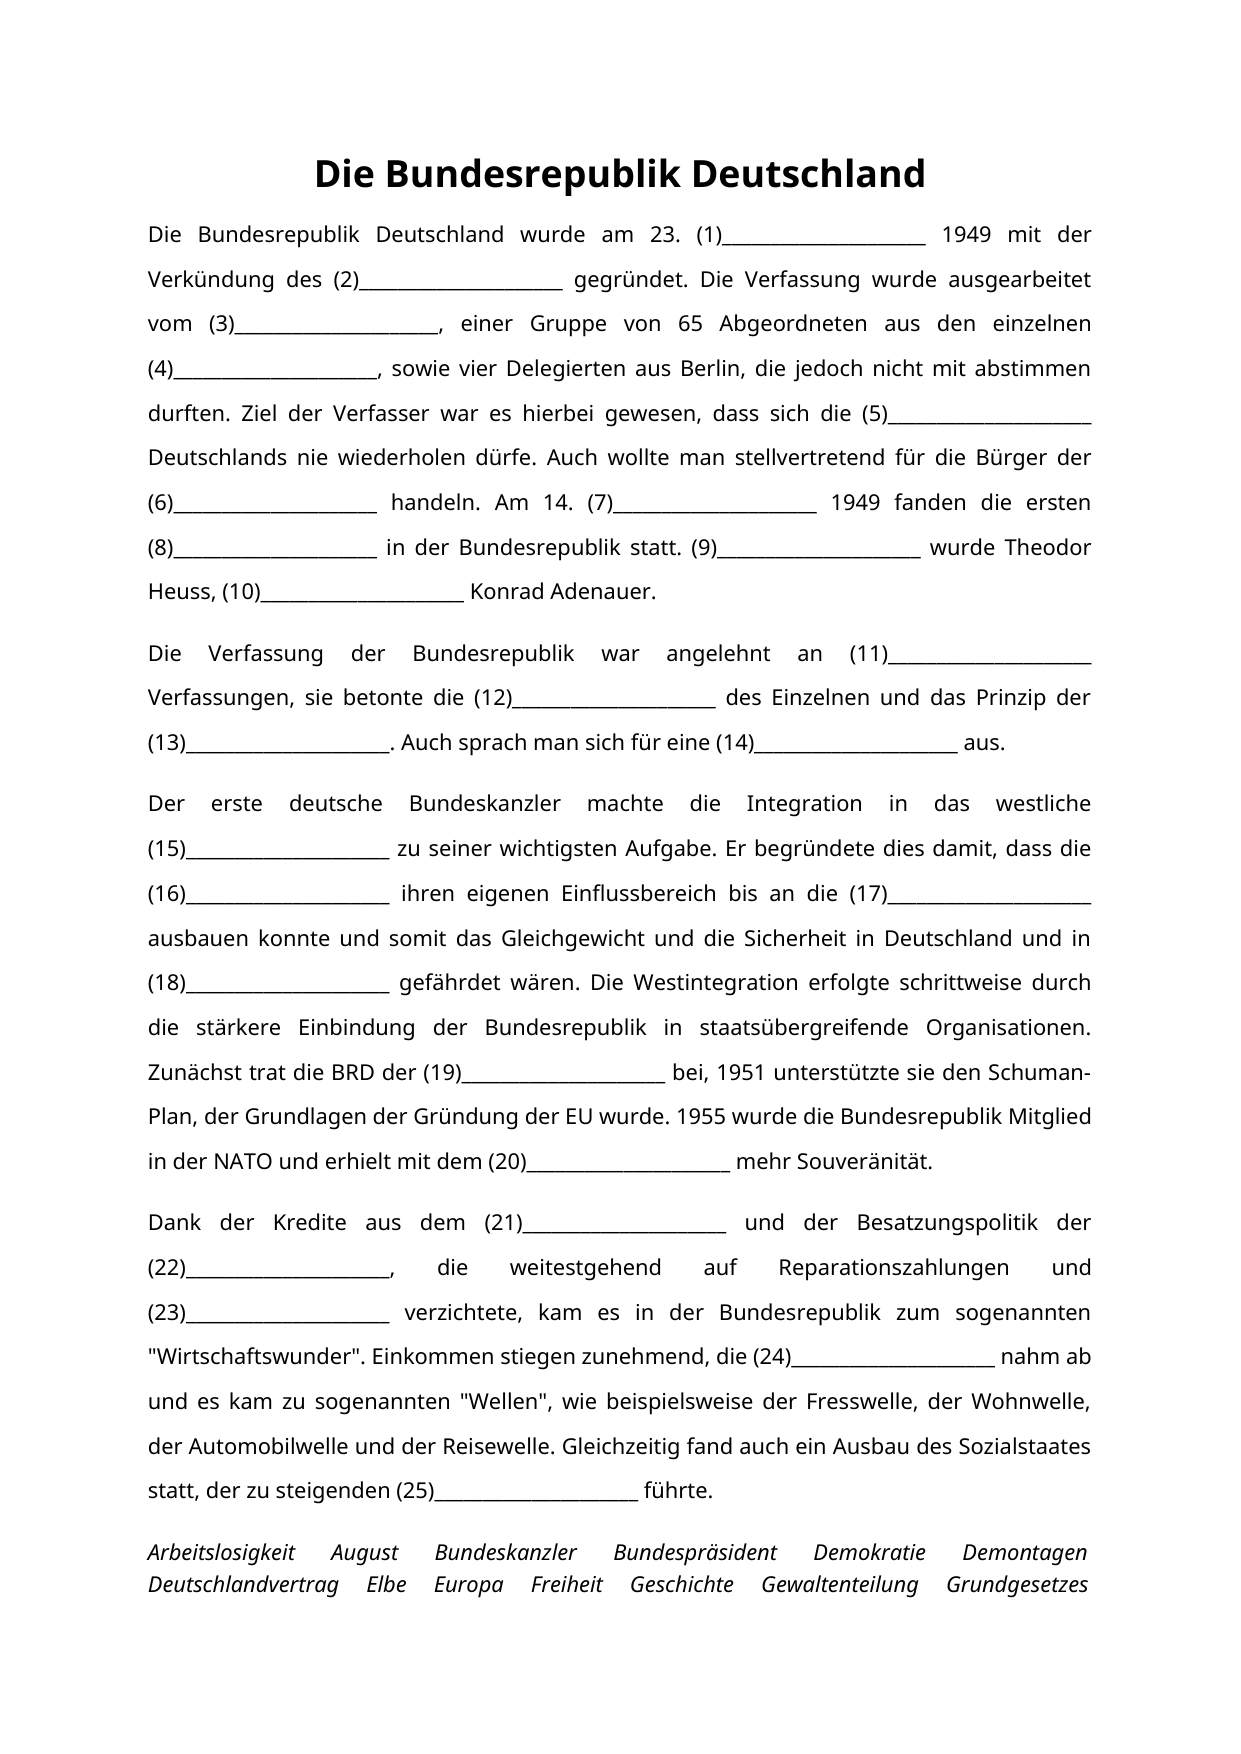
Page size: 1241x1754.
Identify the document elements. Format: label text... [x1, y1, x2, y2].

text Die Bundesrepublik Deutschland wurde am 23. (1)_____________________ 1949 mit der Verkündung des (2)_____________________ gegründet. Die Verfassung wurde ausgearbeitet vom (3)_____________________, einer Gruppe von 65 Abgeordneten aus den einzelnen (4)_____________________, sowie vier Delegierten aus Berlin, die jedoch nicht mit abstimmen durften. Ziel der Verfasser war es hierbei gewesen, dass sich die (5)_____________________ Deutschlands nie wiederholen dürfe. Auch wollte man stellvertretend für die Bürger der (6)_____________________ handeln. Am 14. (7)_____________________ 1949 fanden die ersten (8)_____________________ in der Bundesrepublik statt. (9)_____________________ wurde Theodor Heuss, (10)_____________________ Konrad Adenauer. [148, 219, 1093, 606]
text Der erste deutsche Bundeskanzler machte die Integration in das westliche (15)_____________________ zu seiner wichtigsten Aufgabe. Er begründete dies damit, dass die (16)_____________________ ihren eigenen Einflussbereich bis an die (17)_____________________ ausbauen konnte und somit das Gleichgewicht und die Sicherheit in Deutschland und in (18)_____________________ gefährdet wären. Die Westintegration erfolgte schrittweise durch die stärkere Einbindung der Bundesrepublik in staatsübergreifende Organisationen. Zunächst trat die BRD der (19)_____________________ bei, 1951 unterstützte sie den Schuman-Plan, der Grundlagen der Gründung der EU wurde. 1955 wurde die Bundesrepublik Mitglied in der NATO und erhielt mit dem (20)_____________________ mehr Souveränität. [148, 788, 1093, 1176]
text Dank der Kredite aus dem (21)_____________________ und der Besatzungspolitik der (22)_____________________, die weitestgehend auf Reparationszahlungen und (23)_____________________ verzichtete, kam es in der Bundesrepublik zum sogenannten "Wirtschaftswunder". Einkommen stiegen zunehmend, die (24)_____________________ nahm ab und es kam zu sogenannten "Wellen", wie beispielsweise der Fresswelle, der Wohnwelle, der Automobilwelle und der Reisewelle. Gleichzeitig fand auch ein Ausbau des Sozialstaates statt, der zu steigenden (25)_____________________ führte. [148, 1207, 1093, 1505]
text Arbeitslosigkeit August Bundeskanzler Bundespräsident Demokratie Demontagen Deutschlandvertrag Elbe Europa Freiheit Geschichte Gewaltenteilung Grundgesetzes [148, 1537, 1093, 1598]
text Die Bundesrepublik Deutschland [148, 148, 1093, 199]
text Die Verfassung der Bundesrepublik war angelehnt an (11)_____________________ Verfassungen, sie betonte die (12)_____________________ des Einzelnen und das Prinzip der (13)_____________________. Auch sprach man sich für eine (14)_____________________ aus. [148, 638, 1093, 757]
